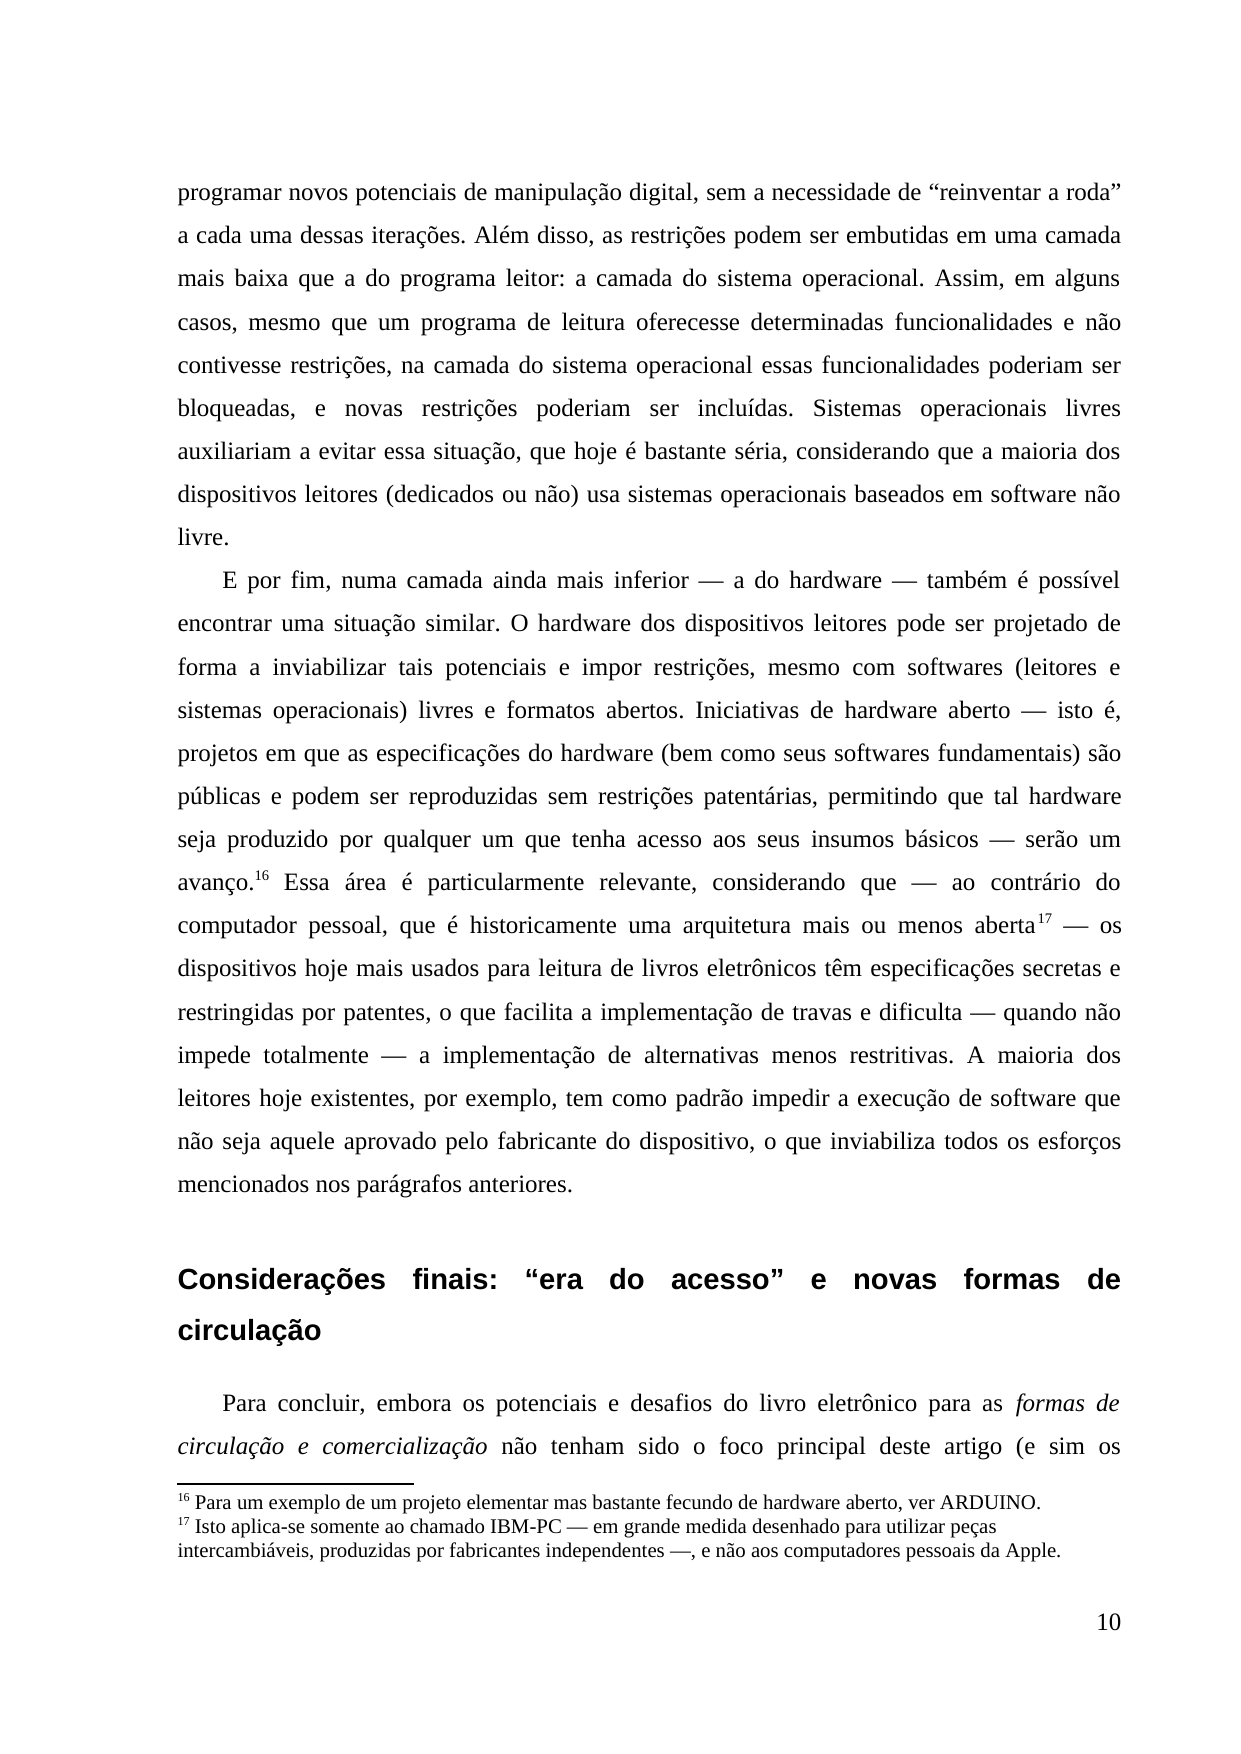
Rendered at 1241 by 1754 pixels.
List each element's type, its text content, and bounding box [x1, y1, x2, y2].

text programar novos potenciais de manipulação digital, sem a necessidade de “reinventar a roda” a cada uma dessas iterações. Além disso, as restrições podem ser embutidas em uma camada mais baixa que a do programa leitor: a camada do sistema operacional. Assim, em alguns casos, mesmo que um programa de leitura oferecesse determinadas funcionalidades e não contivesse restrições, na camada do sistema operacional essas funcionalidades poderiam ser bloqueadas, e novas restrições poderiam ser incluídas. Sistemas operacionais livres auxiliariam a evitar essa situação, que hoje é bastante séria, considerando que a maioria dos dispositivos leitores (dedicados ou não) usa sistemas operacionais baseados em software não livre. [177, 177, 1122, 551]
text E por fim, numa camada ainda mais inferior ― a do hardware ― também é possível encontrar uma situação similar. O hardware dos dispositivos leitores pode ser projetado de forma a inviabilizar tais potenciais e impor restrições, mesmo com softwares (leitores e sistemas operacionais) livres e formatos abertos. Iniciativas de hardware aberto ― isto é, projetos em que as especificações do hardware (bem como seus softwares fundamentais) são públicas e podem ser reproduzidas sem restrições patentárias, permitindo que tal hardware seja produzido por qualquer um que tenha acesso aos seus insumos básicos ― serão um avanço. Essa área é particularmente relevante, considerando que ― ao contrário do computador pessoal, que é historicamente uma arquitetura mais ou menos aberta ― os dispositivos hoje mais usados para leitura de livros eletrônicos têm especificações secretas e restringidas por patentes, o que facilita a implementação de travas e dificulta ― quando não impede totalmente ― a implementação de alternativas menos restritivas. A maioria dos leitores hoje existentes, por exemplo, tem como padrão impedir a execução de software que não seja aquele aprovado pelo fabricante do dispositivo, o que inviabiliza todos os esforços mencionados nos parágrafos anteriores. [177, 565, 1122, 1198]
subtitle Considerações finais: “era do acesso” e novas formas de circulação [177, 1262, 1122, 1346]
text Para concluir, embora os potenciais e desafios do livro eletrônico para as formas de circulação e comercialização não tenham sido o foco principal deste artigo (e sim os [177, 1388, 1122, 1460]
text Para um exemplo de um projeto elementar mas bastante fecundo de hardware aberto, ver ARDUINO. [177, 1490, 1122, 1514]
text Isto aplica-se somente ao chamado IBM-PC — em grande medida desenhado para utilizar peças intercambiáveis, produzidas por fabricantes independentes —, e não aos computadores pessoais da Apple. [177, 1514, 1122, 1562]
